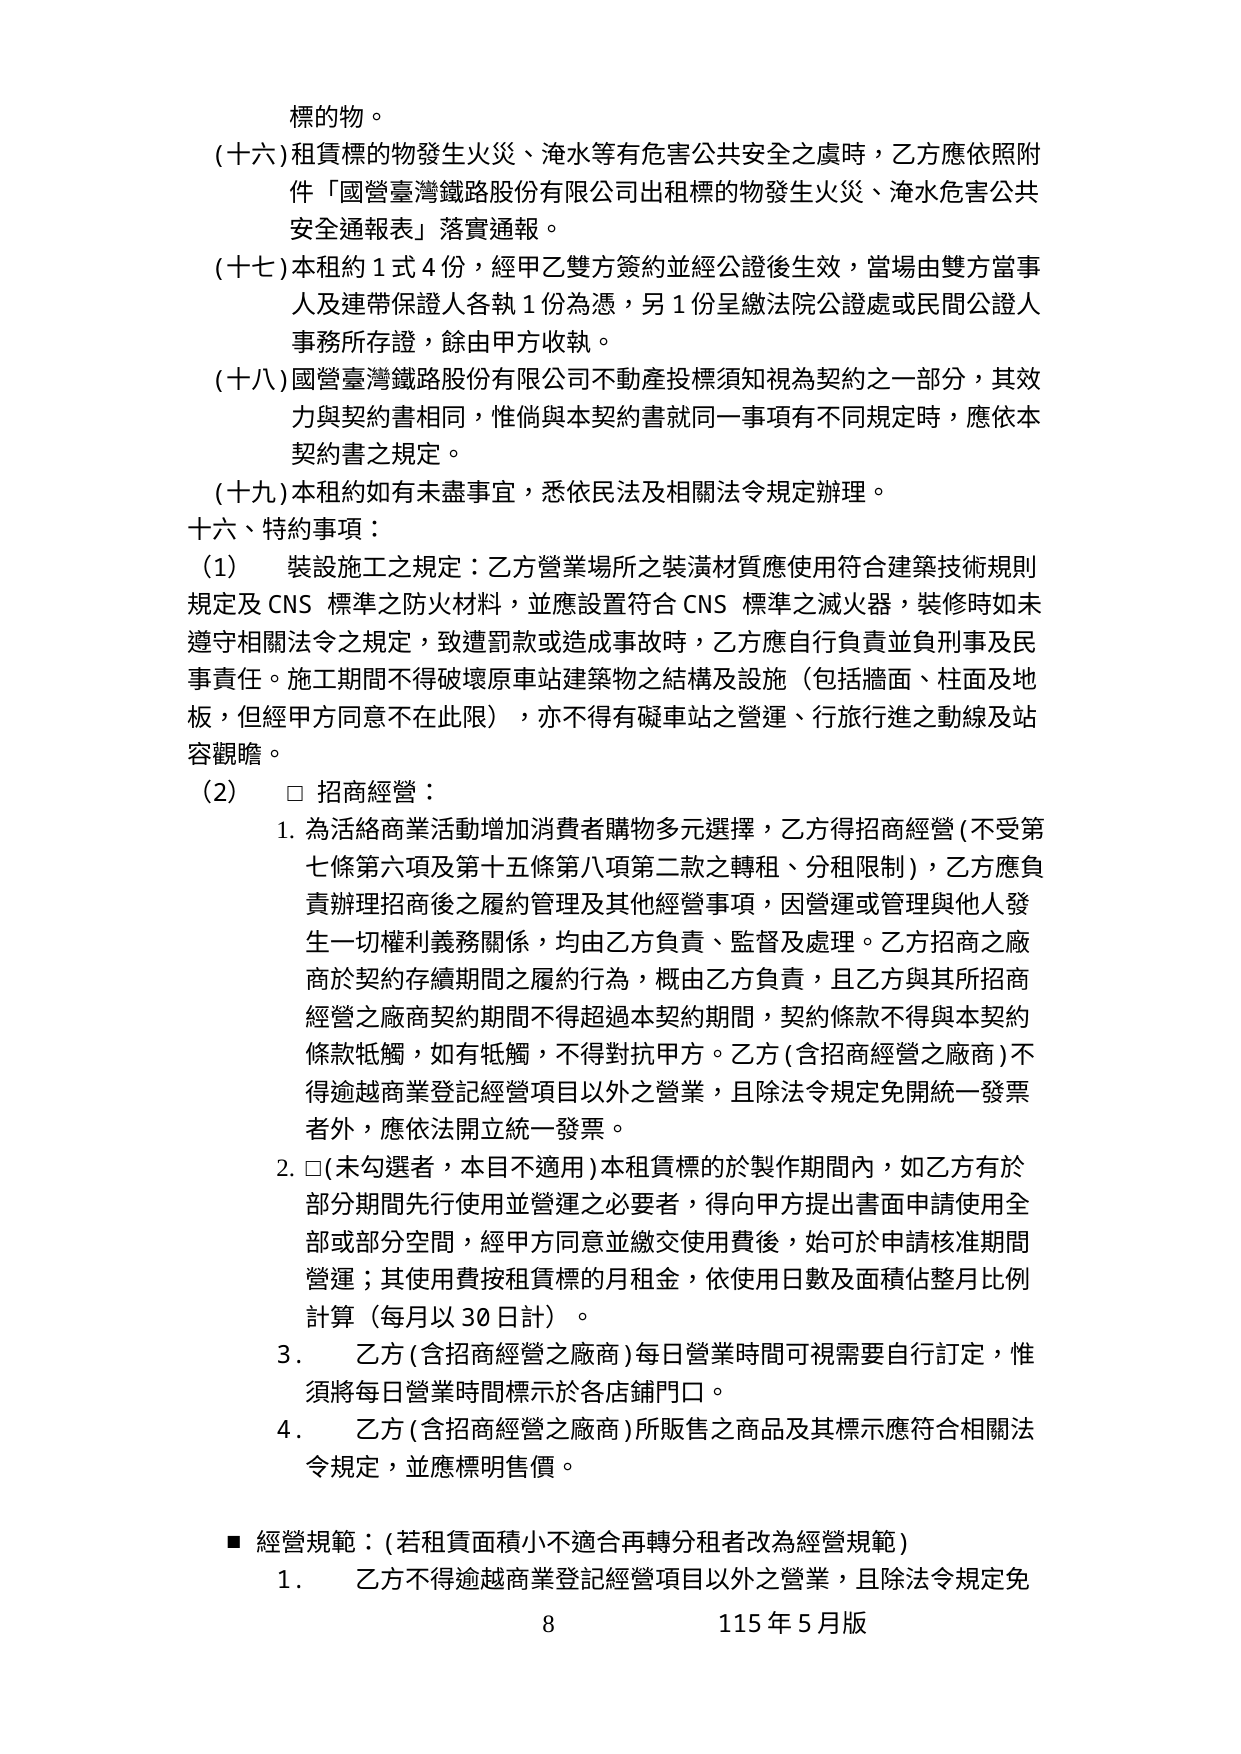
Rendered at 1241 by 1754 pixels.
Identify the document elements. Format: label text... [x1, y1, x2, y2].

text 標的物。 [211, 96, 1047, 134]
text (十六)租賃標的物發生火災、淹水等有危害公共安全之虞時，乙方應依照附件「國營臺灣鐵路股份有限公司出租標的物發生火災、淹水危害公共安全通報表」落實通報。 [211, 134, 1047, 246]
list 裝設施工之規定：乙方營業場所之裝潢材質應使用符合建築技術規則規定及CNS 標準之防火材料，並應設置符合CNS 標準之滅火器，裝修時如未遵守相關法令之規定，致遭罰款或造成事故時，乙方應自行負責並負刑事及民事責任。施工期間不得破壞原車站建築物之結構及設施（包括牆面、柱面及地板，但經甲方同意不在此限），亦不得有礙車站之營運、行旅行進之動線及站容觀瞻。 [187, 546, 1047, 771]
list 乙方不得逾越商業登記經營項目以外之營業，且除法令規定免 [276, 1559, 1047, 1596]
list 乙方(含招商經營之廠商)所販售之商品及其標示應符合相關法令規定，並應標明售價。 [276, 1409, 1047, 1484]
list 乙方(含招商經營之廠商)每日營業時間可視需要自行訂定，惟須將每日營業時間標示於各店鋪門口。 [276, 1334, 1047, 1409]
text ■ 經營規範：(若租賃面積小不適合再轉分租者改為經營規範) [211, 1521, 1047, 1559]
list □ 招商經營： [187, 771, 1047, 809]
list □(未勾選者，本目不適用)本租賃標的於製作期間內，如乙方有於部分期間先行使用並營運之必要者，得向甲方提出書面申請使用全部或部分空間，經甲方同意並繳交使用費後，始可於申請核准期間營運；其使用費按租賃標的月租金，依使用日數及面積佔整月比例計算（每月以30日計）。 [276, 1146, 1047, 1334]
text 十六、特約事項： [187, 509, 1053, 546]
list 為活絡商業活動增加消費者購物多元選擇，乙方得招商經營(不受第七條第六項及第十五條第八項第二款之轉租、分租限制)，乙方應負責辦理招商後之履約管理及其他經營事項，因營運或管理與他人發生一切權利義務關係，均由乙方負責、監督及處理。乙方招商之廠商於契約存續期間之履約行為，概由乙方負責，且乙方與其所招商經營之廠商契約期間不得超過本契約期間，契約條款不得與本契約條款牴觸，如有牴觸，不得對抗甲方。乙方(含招商經營之廠商)不得逾越商業登記經營項目以外之營業，且除法令規定免開統一發票者外，應依法開立統一發票。 [276, 809, 1047, 1146]
text (十九)本租約如有未盡事宜，悉依民法及相關法令規定辦理。 [211, 471, 1047, 509]
text (十八)國營臺灣鐵路股份有限公司不動產投標須知視為契約之一部分，其效力與契約書相同，惟倘與本契約書就同一事項有不同規定時，應依本契約書之規定。 [211, 359, 1047, 471]
text (十七)本租約1式4份，經甲乙雙方簽約並經公證後生效，當場由雙方當事人及連帶保證人各執1份為憑，另1份呈繳法院公證處或民間公證人事務所存證，餘由甲方收執。 [211, 246, 1047, 359]
